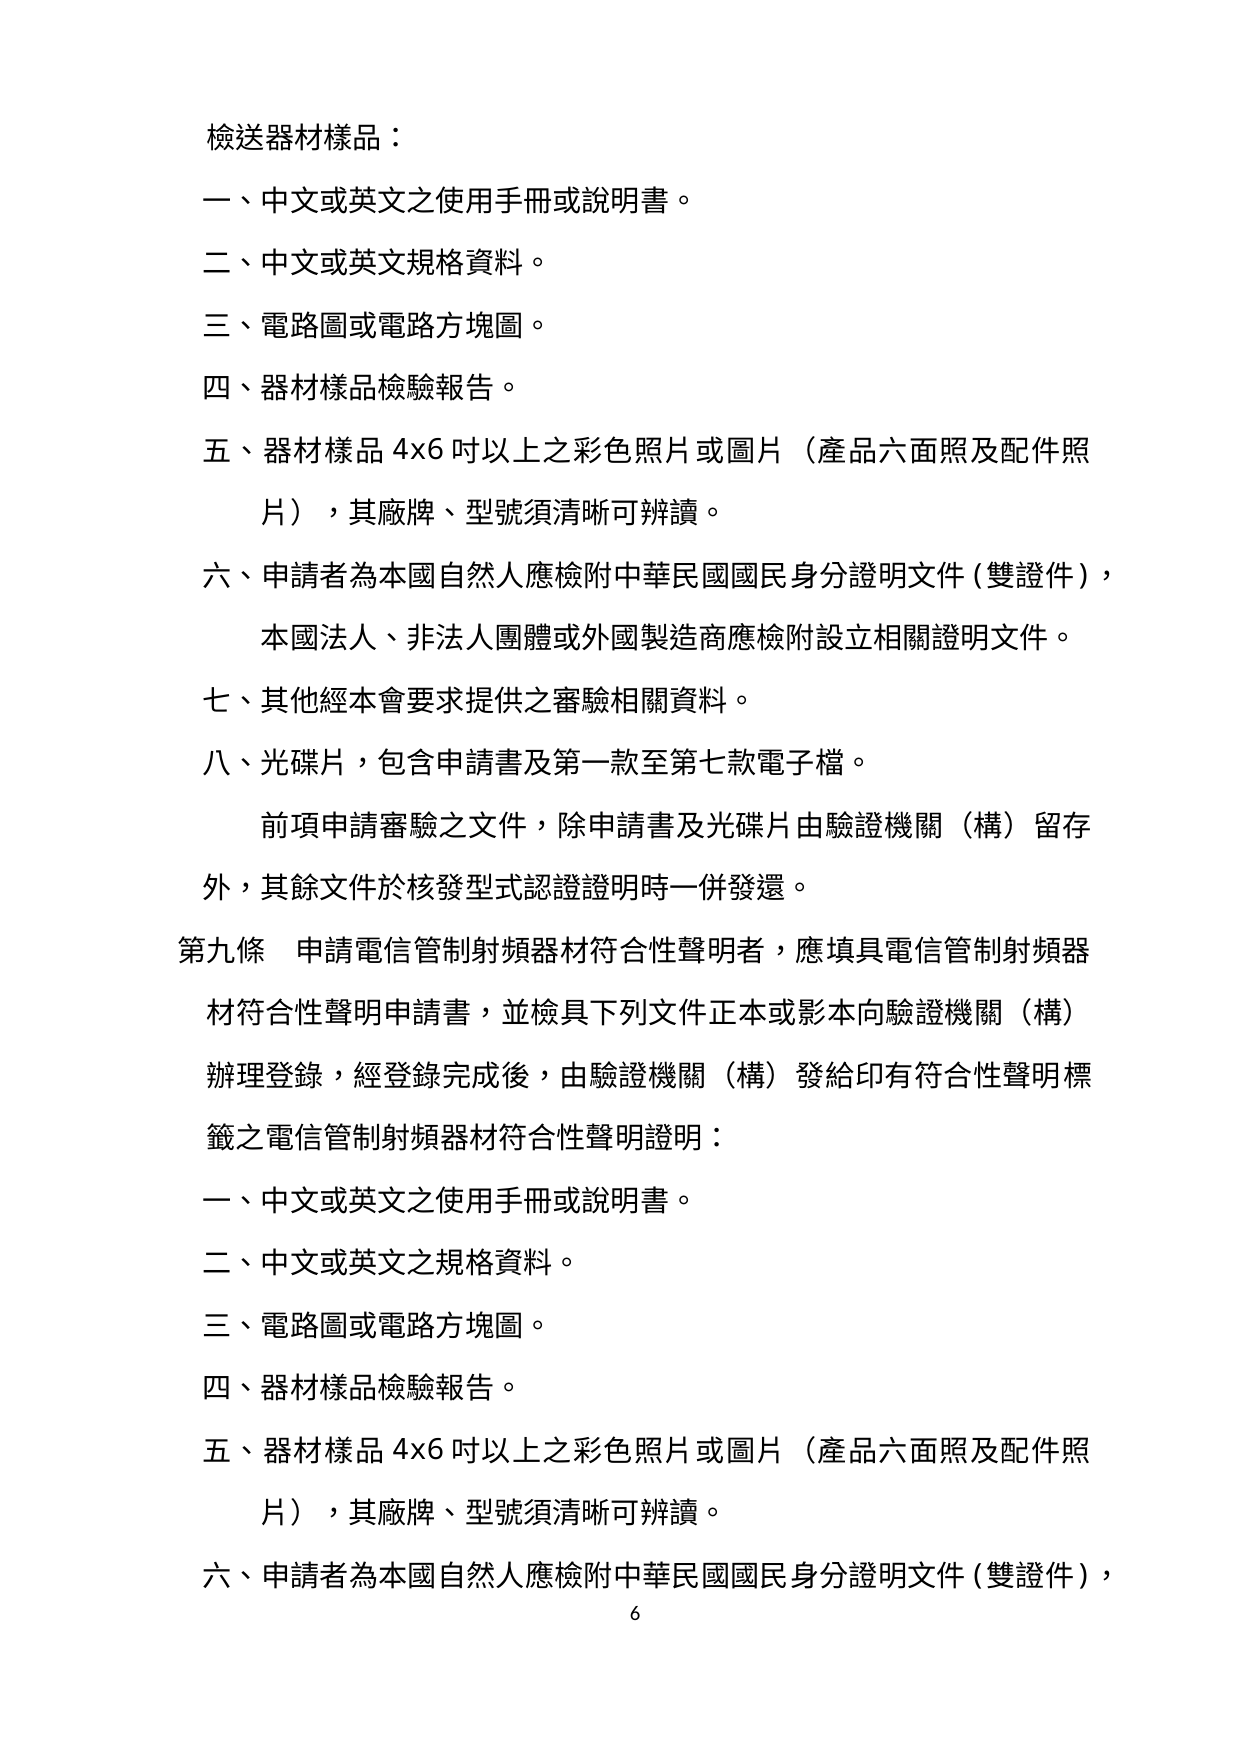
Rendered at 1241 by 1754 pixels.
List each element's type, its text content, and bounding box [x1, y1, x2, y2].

text 二、中文或英文規格資料。 [202, 219, 1092, 282]
text 六、申請者為本國自然人應檢附中華民國國民身分證明文件(雙證件)，本國法人、非法人團體或外國製造商應檢附設立相關證明文件。 [202, 532, 1092, 657]
text 前項申請審驗之文件，除申請書及光碟片由驗證機關（構）留存外，其餘文件於核發型式認證證明時一併發還。 [202, 782, 1092, 907]
text 三、電路圖或電路方塊圖。 [202, 1282, 1092, 1344]
text 一、中文或英文之使用手冊或說明書。 [202, 157, 1092, 219]
text 一、中文或英文之使用手冊或說明書。 [202, 1157, 1092, 1219]
text 八、光碟片，包含申請書及第一款至第七款電子檔。 [202, 719, 1092, 782]
text 二、中文或英文之規格資料。 [202, 1219, 1092, 1282]
text 五、器材樣品4x6吋以上之彩色照片或圖片（產品六面照及配件照片），其廠牌、型號須清晰可辨讀。 [202, 1407, 1092, 1532]
text 檢送器材樣品： [177, 94, 1092, 157]
text 第九條 申請電信管制射頻器材符合性聲明者，應填具電信管制射頻器材符合性聲明申請書，並檢具下列文件正本或影本向驗證機關（構）辦理登錄，經登錄完成後，由驗證機關（構）發給印有符合性聲明標籤之電信管制射頻器材符合性聲明證明： [177, 907, 1092, 1157]
text 四、器材樣品檢驗報告。 [202, 1344, 1092, 1407]
text 三、電路圖或電路方塊圖。 [202, 282, 1092, 344]
text 四、器材樣品檢驗報告。 [202, 344, 1092, 407]
text 七、其他經本會要求提供之審驗相關資料。 [202, 657, 1092, 719]
text 六、申請者為本國自然人應檢附中華民國國民身分證明文件(雙證件)，本國法人、非法人團體或外國製造商應檢附設立相關證明文件。 [202, 1532, 1092, 1594]
text 五、器材樣品4x6吋以上之彩色照片或圖片（產品六面照及配件照片），其廠牌、型號須清晰可辨讀。 [202, 407, 1092, 532]
